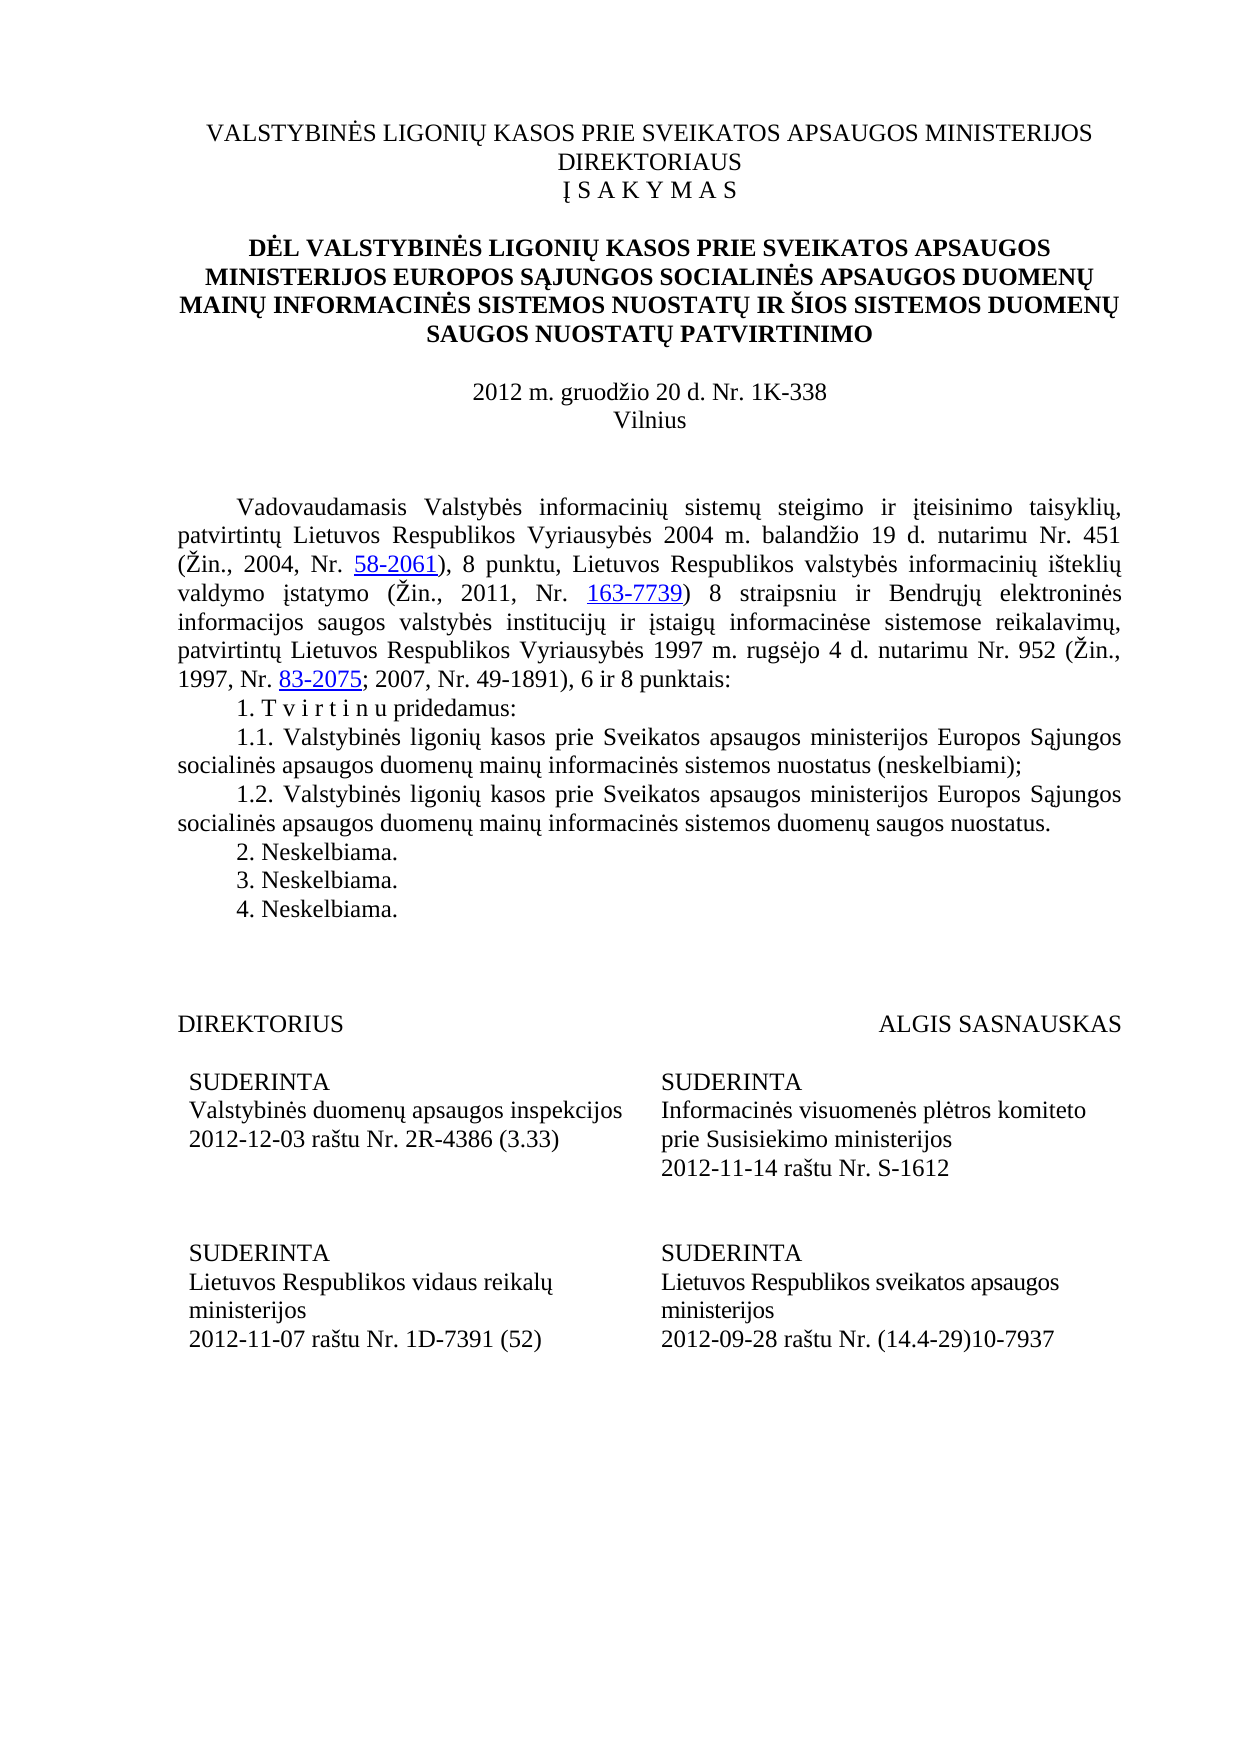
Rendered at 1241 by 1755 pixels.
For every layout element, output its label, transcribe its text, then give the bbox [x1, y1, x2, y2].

text Vilnius [177, 406, 1122, 434]
text 2. Neskelbiama. [177, 837, 1122, 866]
table_header SUDERINTA Informacinės visuomenės plėtros komiteto prie Susisiekimo ministerijos 2012-11-14 raštu Nr. S-1612 [650, 1067, 1122, 1209]
text 1. T v i r t i n u pridedamus: [177, 693, 1122, 722]
table_header SUDERINTA Valstybinės duomenų apsaugos inspekcijos 2012-12-03 raštu Nr. 2R-4386 (3.33) [177, 1067, 649, 1209]
text Į S A K Y M A S [177, 176, 1122, 204]
text 2012 m. gruodžio 20 d. Nr. 1K-338 [177, 377, 1122, 406]
text 1.2. Valstybinės ligonių kasos prie Sveikatos apsaugos ministerijos Europos Sąjungos socialinės apsaugos duomenų mainų informacinės sistemos duomenų saugos nuostatus. [177, 779, 1122, 837]
text VALSTYBINĖS LIGONIŲ KASOS PRIE SVEIKATOS APSAUGOS MINISTERIJOS DIREKTORIAUS [177, 118, 1122, 176]
text 4. Neskelbiama. [177, 894, 1122, 923]
text DĖL VALSTYBINĖS LIGONIŲ KASOS PRIE SVEIKATOS APSAUGOS MINISTERIJOS EUROPOS SĄJUNGOS SOCIALINĖS APSAUGOS DUOMENŲ MAINŲ INFORMACINĖS SISTEMOS NUOSTATŲ IR ŠIOS SISTEMOS DUOMENŲ SAUGOS NUOSTATŲ PATVIRTINIMO [177, 233, 1122, 348]
text 3. Neskelbiama. [177, 866, 1122, 894]
table_header SUDERINTA Lietuvos Respublikos vidaus reikalų ministerijos 2012-11-07 raštu Nr. 1D-7391 (52) [177, 1238, 649, 1353]
text Vadovaudamasis Valstybės informacinių sistemų steigimo ir įteisinimo taisyklių, patvirtintų Lietuvos Respublikos Vyriausybės 2004 m. balandžio 19 d. nutarimu Nr. 451 (Žin., 2004, Nr. 58-2061), 8 punktu, Lietuvos Respublikos valstybės informacinių išteklių valdymo įstatymo (Žin., 2011, Nr. 163-7739) 8 straipsniu ir Bendrųjų elektroninės informacijos saugos valstybės institucijų ir įstaigų informacinėse sistemose reikalavimų, patvirtintų Lietuvos Respublikos Vyriausybės 1997 m. rugsėjo 4 d. nutarimu Nr. 952 (Žin., 1997, Nr. 83-2075; 2007, Nr. 49-1891), 6 ir 8 punktais: [177, 492, 1122, 693]
text Direktorius Algis Sasnauskas [177, 1009, 1122, 1038]
text 1.1. Valstybinės ligonių kasos prie Sveikatos apsaugos ministerijos Europos Sąjungos socialinės apsaugos duomenų mainų informacinės sistemos nuostatus (neskelbiami); [177, 722, 1122, 779]
table_header SUDERINTA Lietuvos Respublikos sveikatos apsaugos ministerijos 2012-09-28 raštu Nr. (14.4-29)10-7937 [650, 1238, 1122, 1353]
